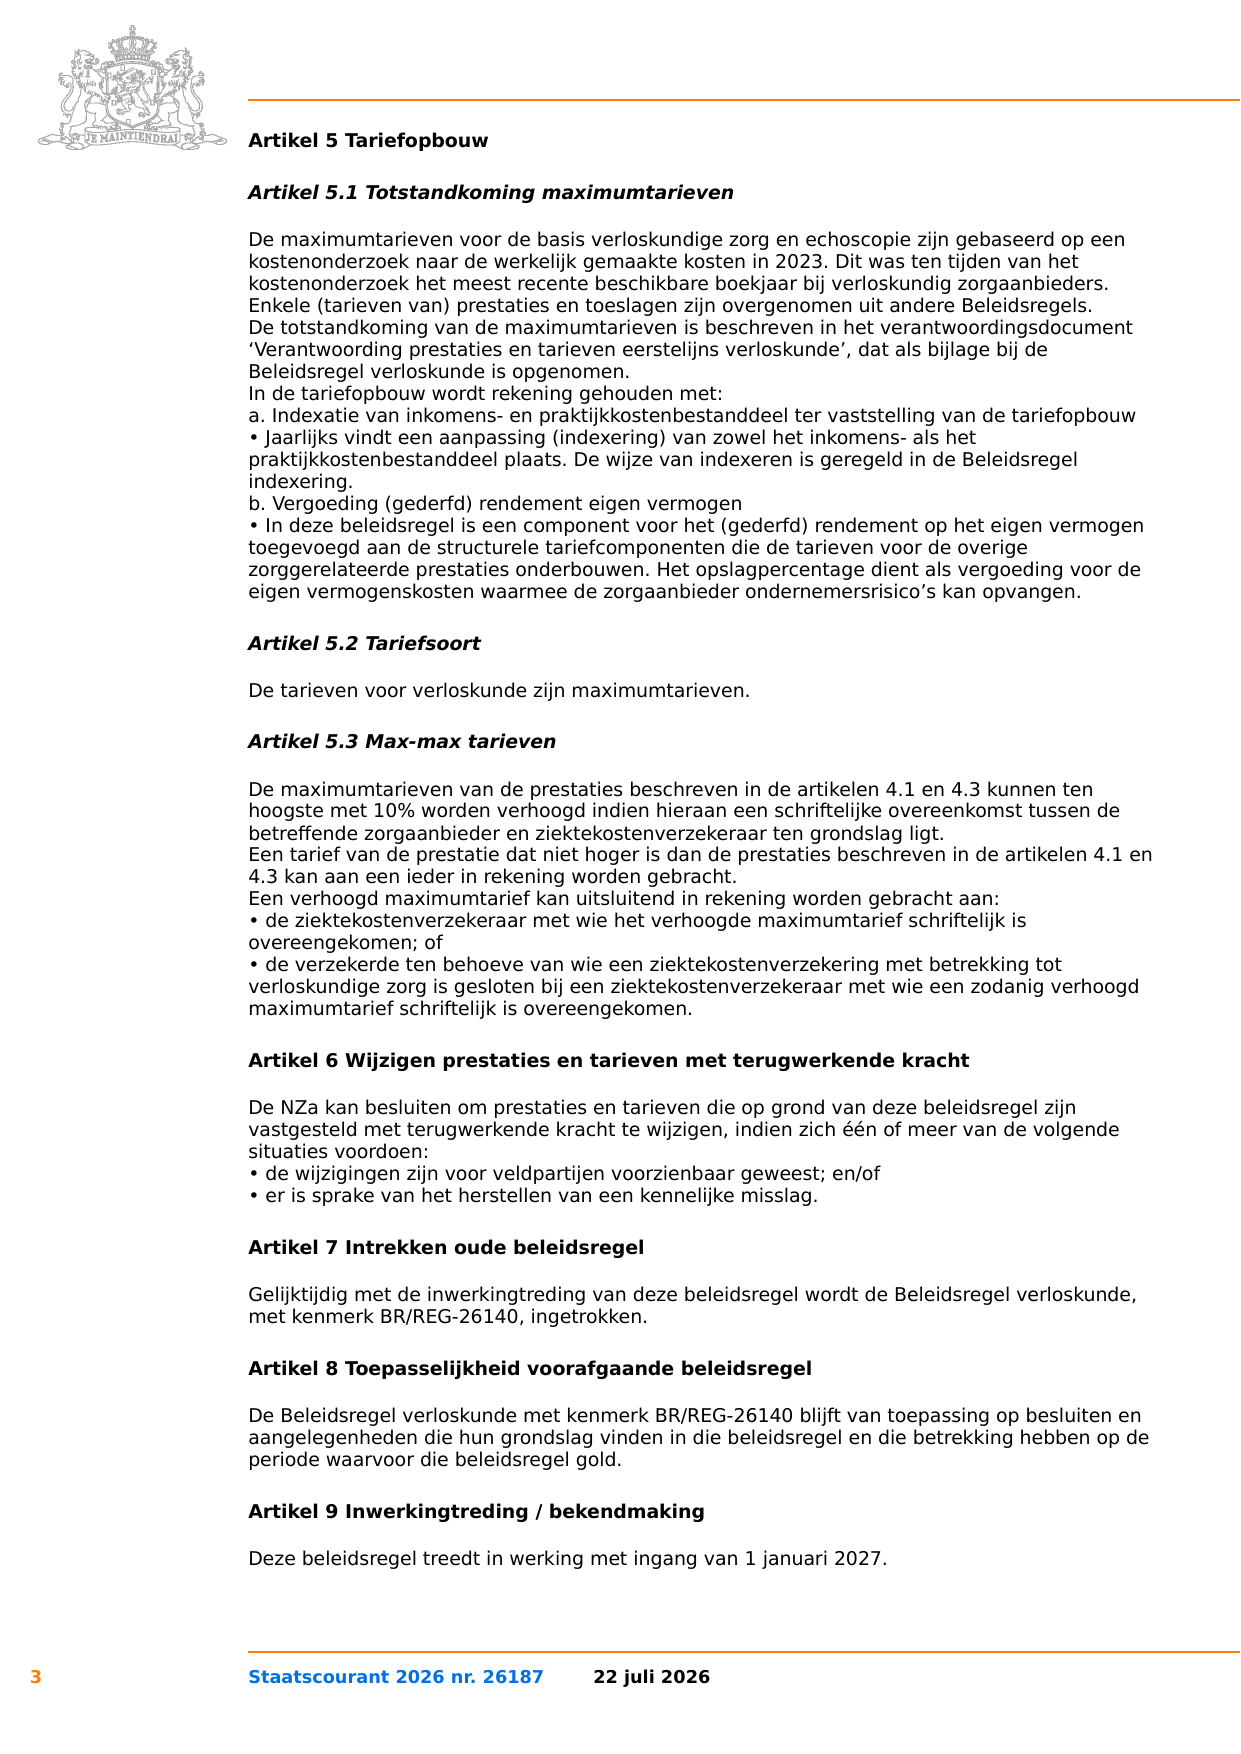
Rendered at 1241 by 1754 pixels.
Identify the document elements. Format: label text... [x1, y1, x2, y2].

text De maximumtarieven voor de basis verloskundige zorg en echoscopie zijn gebaseerd op een kostenonderzoek naar de werkelijk gemaakte kosten in 2023. Dit was ten tijden van het kostenonderzoek het meest recente beschikbare boekjaar bij verloskundig zorgaanbieders. Enkele (tarieven van) prestaties en toeslagen zijn overgenomen uit andere Beleidsregels. [248, 229, 1163, 317]
text De maximumtarieven van de prestaties beschreven in de artikelen 4.1 en 4.3 kunnen ten hoogste met 10% worden verhoogd indien hieraan een schriftelijke overeenkomst tussen de betreffende zorgaanbieder en ziektekostenverzekeraar ten grondslag ligt. [248, 778, 1163, 844]
text • de verzekerde ten behoeve van wie een ziektekostenverzekering met betrekking tot verloskundige zorg is gesloten bij een ziektekostenverzekeraar met wie een zodanig verhoogd maximumtarief schriftelijk is overeengekomen. [248, 954, 1163, 1020]
subtitle Artikel 6 Wijzigen prestaties en tarieven met terugwerkende kracht [248, 1050, 1163, 1072]
text De totstandkoming van de maximumtarieven is beschreven in het verantwoordingsdocument ‘Verantwoording prestaties en tarieven eerstelijns verloskunde’, dat als bijlage bij de Beleidsregel verloskunde is opgenomen. [248, 317, 1163, 383]
text • er is sprake van het herstellen van een kennelijke misslag. [248, 1185, 1163, 1207]
text • In deze beleidsregel is een component voor het (gederfd) rendement op het eigen vermogen toegevoegd aan de structurele tariefcomponenten die de tarieven voor de overige zorggerelateerde prestaties onderbouwen. Het opslagpercentage dient als vergoeding voor de eigen vermogenskosten waarmee de zorgaanbieder ondernemersrisico’s kan opvangen. [248, 514, 1163, 602]
text De Beleidsregel verloskunde met kenmerk BR/REG-26140 blijft van toepassing op besluiten en aangelegenheden die hun grondslag vinden in die beleidsregel en die betrekking hebben op de periode waarvoor die beleidsregel gold. [248, 1405, 1163, 1471]
subtitle Artikel 8 Toepasselijkheid voorafgaande beleidsregel [248, 1358, 1163, 1380]
text Deze beleidsregel treedt in werking met ingang van 1 januari 2027. [248, 1548, 1163, 1570]
text b. Vergoeding (gederfd) rendement eigen vermogen [248, 493, 1163, 514]
text • de wijzigingen zijn voor veldpartijen voorzienbaar geweest; en/of [248, 1163, 1163, 1185]
subtitle Artikel 9 Inwerkingtreding / bekendmaking [248, 1501, 1163, 1523]
text In de tariefopbouw wordt rekening gehouden met: [248, 383, 1163, 405]
text De NZa kan besluiten om prestaties en tarieven die op grond van deze beleidsregel zijn vastgesteld met terugwerkende kracht te wijzigen, indien zich één of meer van de volgende situaties voordoen: [248, 1097, 1163, 1163]
text • de ziektekostenverzekeraar met wie het verhoogde maximumtarief schriftelijk is overeengekomen; of [248, 910, 1163, 954]
subtitle Artikel 5.1 Totstandkoming maximumtarieven [248, 182, 1163, 204]
text Een verhoogd maximumtarief kan uitsluitend in rekening worden gebracht aan: [248, 888, 1163, 910]
text Een tarief van de prestatie dat niet hoger is dan de prestaties beschreven in de artikelen 4.1 en 4.3 kan aan een ieder in rekening worden gebracht. [248, 844, 1163, 888]
subtitle Artikel 5.2 Tariefsoort [248, 632, 1163, 654]
text • Jaarlijks vindt een aanpassing (indexering) van zowel het inkomens- als het praktijkkostenbestanddeel plaats. De wijze van indexeren is geregeld in de Beleidsregel indexering. [248, 427, 1163, 493]
subtitle Artikel 5 Tariefopbouw [248, 130, 1163, 152]
text Gelijktijdig met de inwerkingtreding van deze beleidsregel wordt de Beleidsregel verloskunde, met kenmerk BR/REG-26140, ingetrokken. [248, 1284, 1163, 1328]
subtitle Artikel 7 Intrekken oude beleidsregel [248, 1237, 1163, 1259]
text De tarieven voor verloskunde zijn maximumtarieven. [248, 679, 1163, 701]
picture [38, 25, 227, 150]
text a. Indexatie van inkomens- en praktijkkostenbestanddeel ter vaststelling van de tariefopbouw [248, 405, 1163, 427]
subtitle Artikel 5.3 Max-max tarieven [248, 731, 1163, 753]
